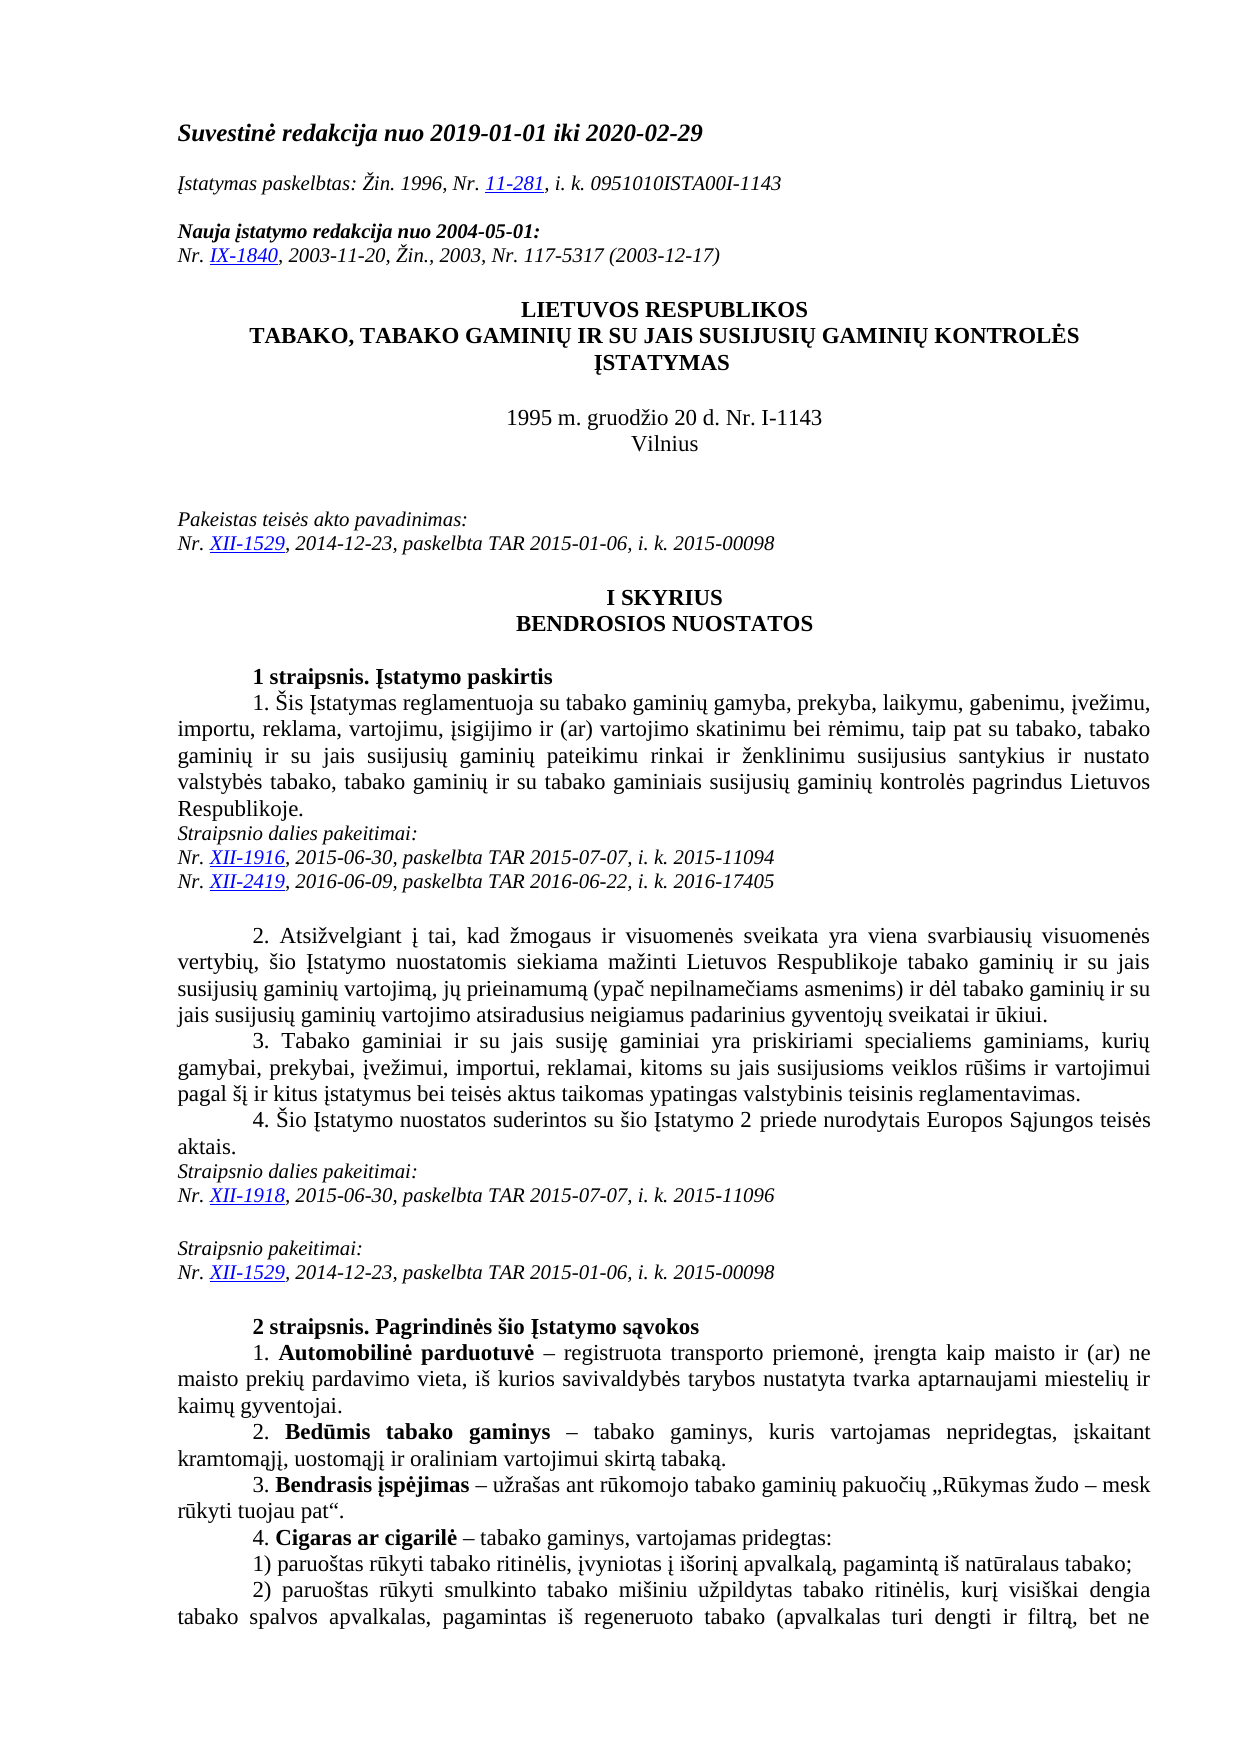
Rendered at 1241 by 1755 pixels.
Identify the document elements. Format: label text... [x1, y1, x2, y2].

text Nr. XII-2419, 2016-06-09, paskelbta TAR 2016-06-22, i. k. 2016-17405 [177, 869, 1152, 893]
text Straipsnio dalies pakeitimai: [177, 1159, 1152, 1183]
text 4. Cigaras ar cigarilė – tabako gaminys, vartojamas pridegtas: [177, 1524, 1152, 1550]
text 4. Šio Įstatymo nuostatos suderintos su šio Įstatymo 2 priede nurodytais Europos Sąjungos teisės aktais. [177, 1106, 1152, 1159]
text 1. Šis Įstatymas reglamentuoja su tabako gaminių gamyba, prekyba, laikymu, gabenimu, įvežimu, importu, reklama, vartojimu, įsigijimo ir (ar) vartojimo skatinimu bei rėmimu, taip pat su tabako, tabako gaminių ir su jais susijusių gaminių pateikimu rinkai ir ženklinimu susijusius santykius ir nustato valstybės tabako, tabako gaminių ir su tabako gaminiais susijusių gaminių kontrolės pagrindus Lietuvos Respublikoje. [177, 689, 1152, 821]
text Nr. IX-1840, 2003-11-20, Žin., 2003, Nr. 117-5317 (2003-12-17) [177, 243, 1152, 267]
text Suvestinė redakcija nuo 2019-01-01 iki 2020-02-29 [177, 118, 1152, 147]
text Nauja įstatymo redakcija nuo 2004-05-01: [177, 219, 1152, 243]
text 2 straipsnis. Pagrindinės šio Įstatymo sąvokos [177, 1313, 1152, 1339]
text Straipsnio dalies pakeitimai: [177, 821, 1152, 845]
text ĮSTATYMAS [177, 349, 1152, 375]
text Pakeistas teisės akto pavadinimas: [177, 507, 1152, 531]
text 2) paruoštas rūkyti smulkinto tabako mišiniu užpildytas tabako ritinėlis, kurį visiškai dengia tabako spalvos apvalkalas, pagamintas iš regeneruoto tabako (apvalkalas turi dengti ir filtrą, bet ne [177, 1576, 1152, 1629]
text 1 straipsnis. Įstatymo paskirtis [177, 663, 1152, 689]
text 3. Bendrasis įspėjimas – užrašas ant rūkomojo tabako gaminių pakuočių „Rūkymas žudo – mesk rūkyti tuojau pat“. [177, 1471, 1152, 1524]
text TABAKO, TABAKO GAMINIŲ IR SU JAIS SUSIJUSIŲ GAMINIŲ KONTROLĖS [177, 322, 1152, 349]
text Straipsnio pakeitimai: [177, 1236, 1152, 1260]
text 1) paruoštas rūkyti tabako ritinėlis, įvyniotas į išorinį apvalkalą, pagamintą iš natūralaus tabako; [177, 1550, 1152, 1576]
text Įstatymas paskelbtas: Žin. 1996, Nr. 11-281, i. k. 0951010ISTA00I-1143 [177, 171, 1152, 195]
text 2. Bedūmis tabako gaminys – tabako gaminys, kuris vartojamas nepridegtas, įskaitant kramtomąjį, uostomąjį ir oraliniam vartojimui skirtą tabaką. [177, 1418, 1152, 1471]
text I SKYRIUS [177, 584, 1152, 610]
text 2. Atsižvelgiant į tai, kad žmogaus ir visuomenės sveikata yra viena svarbiausių visuomenės vertybių, šio Įstatymo nuostatomis siekiama mažinti Lietuvos Respublikoje tabako gaminių ir su jais susijusių gaminių vartojimą, jų prieinamumą (ypač nepilnamečiams asmenims) ir dėl tabako gaminių ir su jais susijusių gaminių vartojimo atsiradusius neigiamus padarinius gyventojų sveikatai ir ūkiui. [177, 922, 1152, 1027]
text Nr. XII-1918, 2015-06-30, paskelbta TAR 2015-07-07, i. k. 2015-11096 [177, 1183, 1152, 1207]
text Nr. XII-1529, 2014-12-23, paskelbta TAR 2015-01-06, i. k. 2015-00098 [177, 1260, 1152, 1284]
text Nr. XII-1916, 2015-06-30, paskelbta TAR 2015-07-07, i. k. 2015-11094 [177, 845, 1152, 869]
text BENDROSIOS NUOSTATOS [177, 610, 1152, 636]
text 1995 m. gruodžio 20 d. Nr. I-1143 [177, 404, 1152, 430]
text LIETUVOS RESPUBLIKOS [177, 296, 1152, 322]
text Vilnius [177, 430, 1152, 456]
text 3. Tabako gaminiai ir su jais susiję gaminiai yra priskiriami specialiems gaminiams, kurių gamybai, prekybai, įvežimui, importui, reklamai, kitoms su jais susijusioms veiklos rūšims ir vartojimui pagal šį ir kitus įstatymus bei teisės aktus taikomas ypatingas valstybinis teisinis reglamentavimas. [177, 1027, 1152, 1106]
text 1. Automobilinė parduotuvė – registruota transporto priemonė, įrengta kaip maisto ir (ar) ne maisto prekių pardavimo vieta, iš kurios savivaldybės tarybos nustatyta tvarka aptarnaujami miestelių ir kaimų gyventojai. [177, 1339, 1152, 1418]
text Nr. XII-1529, 2014-12-23, paskelbta TAR 2015-01-06, i. k. 2015-00098 [177, 531, 1152, 555]
